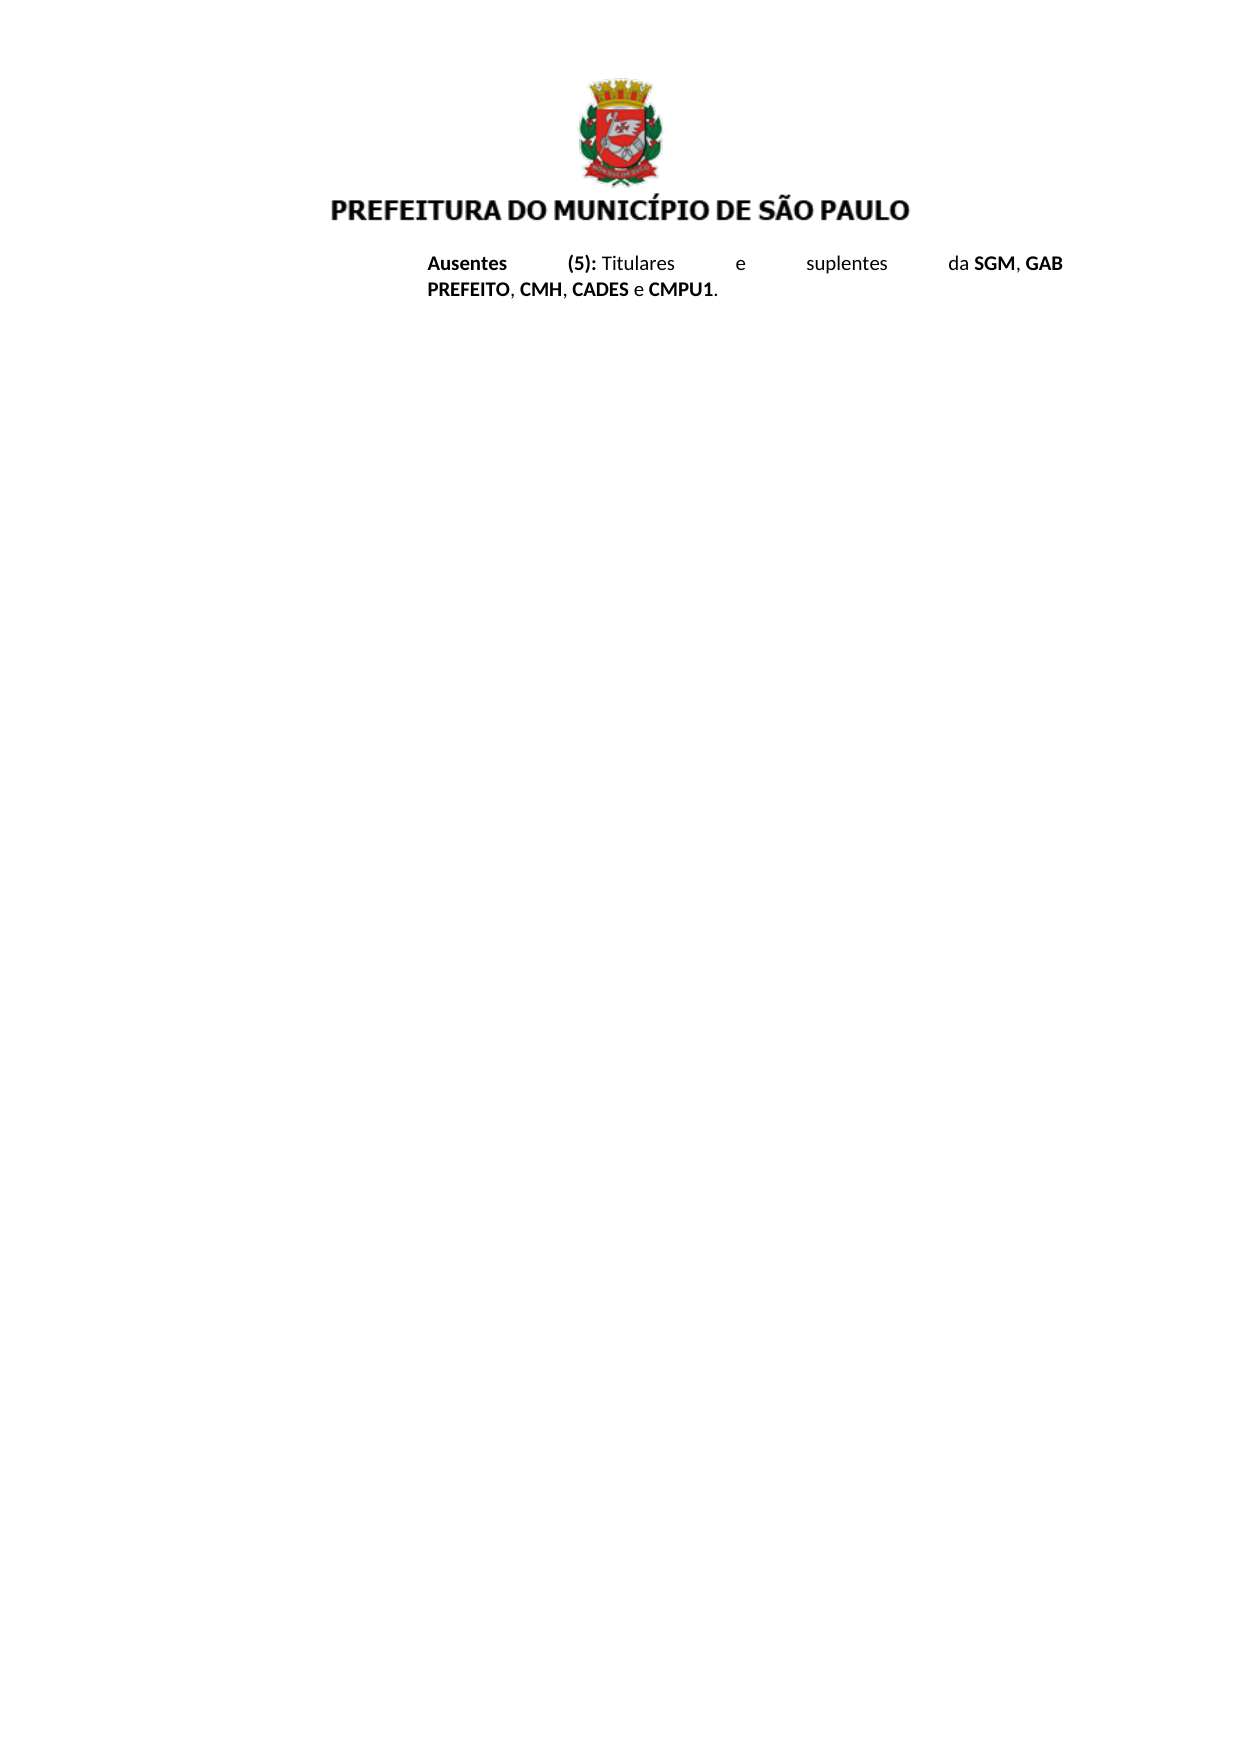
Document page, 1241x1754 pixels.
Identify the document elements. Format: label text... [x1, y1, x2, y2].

text Ausentes (5): Titulares e suplentes da SGM, GAB PREFEITO, CMH, CADES e CMPU1. [427, 251, 1063, 301]
